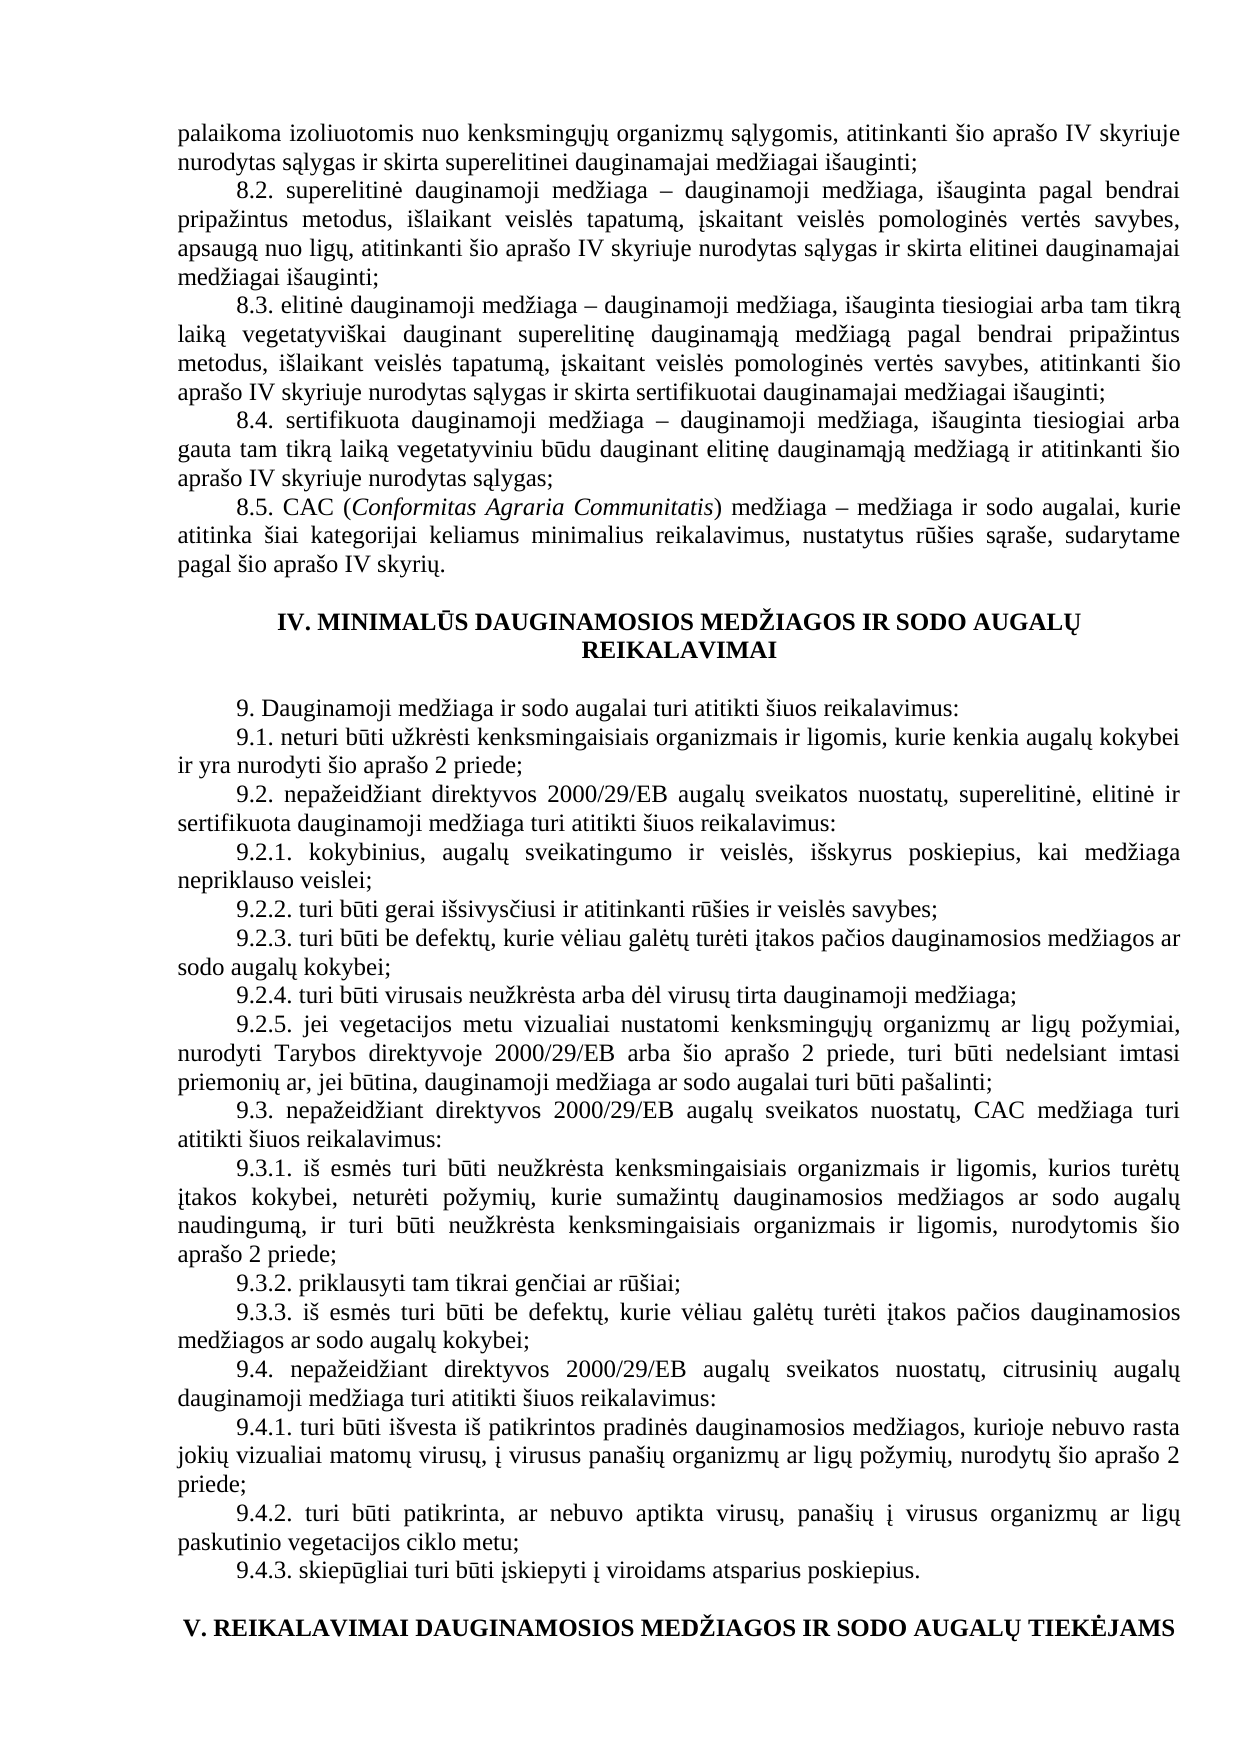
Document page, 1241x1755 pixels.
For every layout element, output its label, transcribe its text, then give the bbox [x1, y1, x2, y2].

text 9.2. nepažeidžiant direktyvos 2000/29/EB augalų sveikatos nuostatų, superelitinė, elitinė ir sertifikuota dauginamoji medžiaga turi atitikti šiuos reikalavimus: [177, 779, 1181, 837]
text 9.3.2. priklausyti tam tikrai genčiai ar rūšiai; [177, 1268, 1181, 1297]
text 9.3.1. iš esmės turi būti neužkrėsta kenksmingaisiais organizmais ir ligomis, kurios turėtų įtakos kokybei, neturėti požymių, kurie sumažintų dauginamosios medžiagos ar sodo augalų naudingumą, ir turi būti neužkrėsta kenksmingaisiais organizmais ir ligomis, nurodytomis šio aprašo 2 priede; [177, 1153, 1181, 1268]
text 8.4. sertifikuota dauginamoji medžiaga – dauginamoji medžiaga, išauginta tiesiogiai arba gauta tam tikrą laiką vegetatyviniu būdu dauginant elitinę dauginamąją medžiagą ir atitinkanti šio aprašo IV skyriuje nurodytas sąlygas; [177, 406, 1181, 492]
text 9.4.2. turi būti patikrinta, ar nebuvo aptikta virusų, panašių į virusus organizmų ar ligų paskutinio vegetacijos ciklo metu; [177, 1498, 1181, 1556]
text 9.2.3. turi būti be defektų, kurie vėliau galėtų turėti įtakos pačios dauginamosios medžiagos ar sodo augalų kokybei; [177, 923, 1181, 981]
text 9.2.1. kokybinius, augalų sveikatingumo ir veislės, išskyrus poskiepius, kai medžiaga nepriklauso veislei; [177, 837, 1181, 894]
text 8.3. elitinė dauginamoji medžiaga – dauginamoji medžiaga, išauginta tiesiogiai arba tam tikrą laiką vegetatyviškai dauginant superelitinę dauginamąją medžiagą pagal bendrai pripažintus metodus, išlaikant veislės tapatumą, įskaitant veislės pomologinės vertės savybes, atitinkanti šio aprašo IV skyriuje nurodytas sąlygas ir skirta sertifikuotai dauginamajai medžiagai išauginti; [177, 291, 1181, 406]
text 9.2.5. jei vegetacijos metu vizualiai nustatomi kenksmingųjų organizmų ar ligų požymiai, nurodyti Tarybos direktyvoje 2000/29/EB arba šio aprašo 2 priede, turi būti nedelsiant imtasi priemonių ar, jei būtina, dauginamoji medžiaga ar sodo augalai turi būti pašalinti; [177, 1009, 1181, 1096]
text palaikoma izoliuotomis nuo kenksmingųjų organizmų sąlygomis, atitinkanti šio aprašo IV skyriuje nurodytas sąlygas ir skirta superelitinei dauginamajai medžiagai išauginti; [177, 118, 1181, 176]
text 9.3. nepažeidžiant direktyvos 2000/29/EB augalų sveikatos nuostatų, CAC medžiaga turi atitikti šiuos reikalavimus: [177, 1096, 1181, 1153]
text 9.4. nepažeidžiant direktyvos 2000/29/EB augalų sveikatos nuostatų, citrusinių augalų dauginamoji medžiaga turi atitikti šiuos reikalavimus: [177, 1354, 1181, 1412]
text 8.5. CAC (Conformitas Agraria Communitatis) medžiaga – medžiaga ir sodo augalai, kurie atitinka šiai kategorijai keliamus minimalius reikalavimus, nustatytus rūšies sąraše, sudarytame pagal šio aprašo IV skyrių. [177, 492, 1181, 578]
text 9. Dauginamoji medžiaga ir sodo augalai turi atitikti šiuos reikalavimus: [177, 693, 1181, 722]
text IV. MINIMALŪS DAUGINAMOSIOS MEDŽIAGOS IR SODO AUGALŲ REIKALAVIMAI [177, 607, 1181, 664]
text 9.1. neturi būti užkrėsti kenksmingaisiais organizmais ir ligomis, kurie kenkia augalų kokybei ir yra nurodyti šio aprašo 2 priede; [177, 722, 1181, 779]
text 9.4.3. skiepūgliai turi būti įskiepyti į viroidams atsparius poskiepius. [177, 1556, 1181, 1584]
text 9.3.3. iš esmės turi būti be defektų, kurie vėliau galėtų turėti įtakos pačios dauginamosios medžiagos ar sodo augalų kokybei; [177, 1297, 1181, 1354]
text 8.2. superelitinė dauginamoji medžiaga – dauginamoji medžiaga, išauginta pagal bendrai pripažintus metodus, išlaikant veislės tapatumą, įskaitant veislės pomologinės vertės savybes, apsaugą nuo ligų, atitinkanti šio aprašo IV skyriuje nurodytas sąlygas ir skirta elitinei dauginamajai medžiagai išauginti; [177, 176, 1181, 291]
text 9.4.1. turi būti išvesta iš patikrintos pradinės dauginamosios medžiagos, kurioje nebuvo rasta jokių vizualiai matomų virusų, į virusus panašių organizmų ar ligų požymių, nurodytų šio aprašo 2 priede; [177, 1412, 1181, 1498]
text 9.2.2. turi būti gerai išsivysčiusi ir atitinkanti rūšies ir veislės savybes; [177, 894, 1181, 923]
text V. REIKALAVIMAI DAUGINAMOSIOS MEDŽIAGOS IR SODO AUGALŲ TIEKĖJAMS [177, 1613, 1181, 1642]
text 9.2.4. turi būti virusais neužkrėsta arba dėl virusų tirta dauginamoji medžiaga; [177, 981, 1181, 1009]
